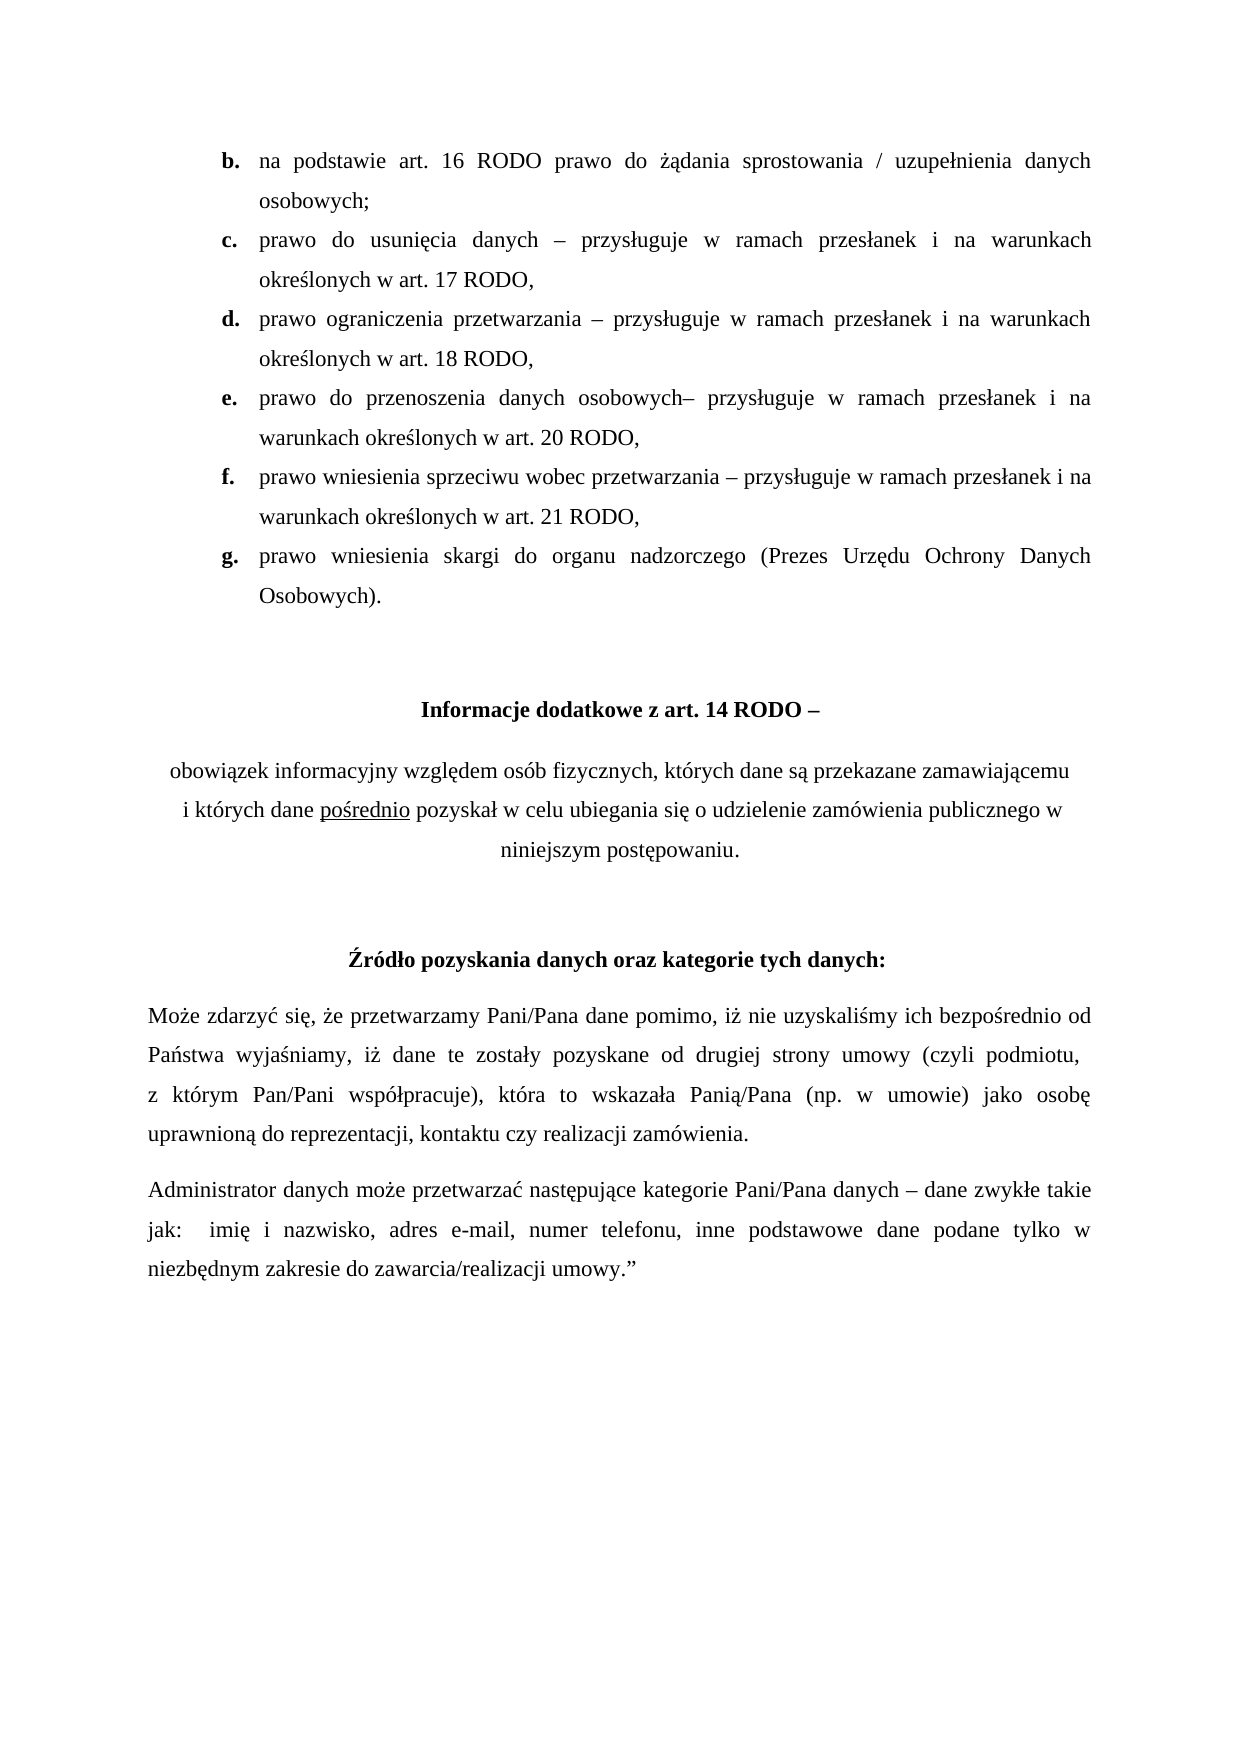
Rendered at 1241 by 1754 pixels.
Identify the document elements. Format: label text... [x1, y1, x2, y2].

list prawo do usunięcia danych – przysługuje w ramach przesłanek i na warunkach określonych w art. 17 RODO, [221, 227, 1093, 292]
list na podstawie art. 16 RODO prawo do żądania sprostowania / uzupełnienia danych osobowych; [221, 148, 1093, 213]
text Administrator danych może przetwarzać następujące kategorie Pani/Pana danych – dane zwykłe takie jak: imię i nazwisko, adres e-mail, numer telefonu, inne podstawowe dane podane tylko w niezbędnym zakresie do zawarcia/realizacji umowy.” [148, 1177, 1093, 1282]
text obowiązek informacyjny względem osób fizycznych, których dane są przekazane zamawiającemu i których dane pośrednio pozyskał w celu ubiegania się o udzielenie zamówienia publicznego w niniejszym postępowaniu. [148, 757, 1093, 862]
list prawo wniesienia sprzeciwu wobec przetwarzania – przysługuje w ramach przesłanek i na warunkach określonych w art. 21 RODO, [221, 463, 1093, 529]
list prawo do przenoszenia danych osobowych– przysługuje w ramach przesłanek i na warunkach określonych w art. 20 RODO, [221, 384, 1093, 450]
text Źródło pozyskania danych oraz kategorie tych danych: [148, 946, 1093, 972]
text Informacje dodatkowe z art. 14 RODO – [148, 696, 1093, 723]
list prawo wniesienia skargi do organu nadzorczego (Prezes Urzędu Ochrony Danych Osobowych). [221, 542, 1093, 608]
text Może zdarzyć się, że przetwarzamy Pani/Pana dane pomimo, iż nie uzyskaliśmy ich bezpośrednio od Państwa wyjaśniamy, iż dane te zostały pozyskane od drugiej strony umowy (czyli podmiotu, z którym Pan/Pani współpracuje), która to wskazała Panią/Pana (np. w umowie) jako osobę uprawnioną do reprezentacji, kontaktu czy realizacji zamówienia. [148, 1002, 1093, 1147]
list prawo ograniczenia przetwarzania – przysługuje w ramach przesłanek i na warunkach określonych w art. 18 RODO, [221, 306, 1093, 371]
